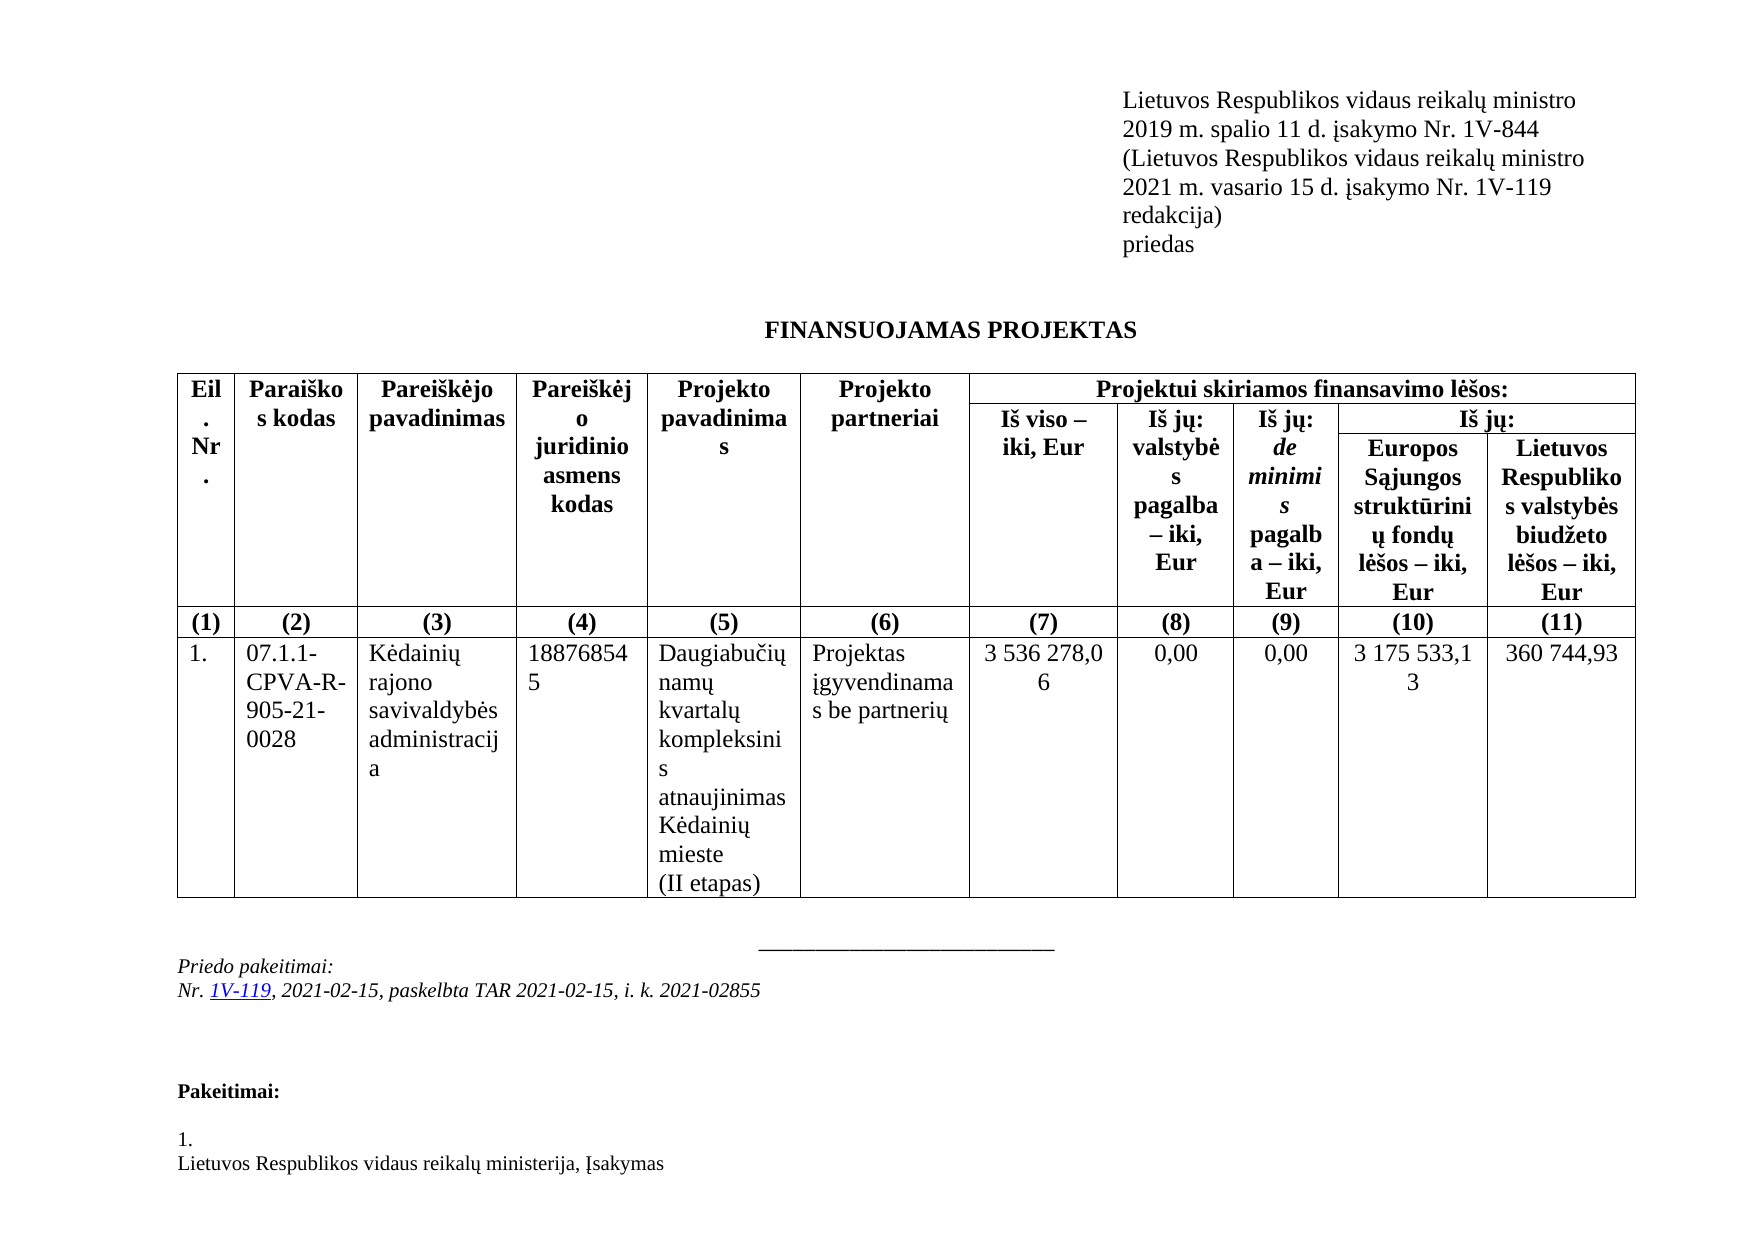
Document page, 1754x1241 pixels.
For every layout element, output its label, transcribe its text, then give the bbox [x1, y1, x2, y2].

text Nr. 1V-119, 2021-02-15, paskelbta TAR 2021-02-15, i. k. 2021-02855 [177, 978, 1636, 1002]
table_cell (10) [1339, 607, 1487, 637]
table_cell (2) [235, 607, 357, 637]
table_cell (11) [1488, 607, 1635, 637]
text Lietuvos Respublikos vidaus reikalų ministerija, Įsakymas [177, 1151, 1636, 1175]
table_cell (1) [178, 607, 234, 637]
table_cell (6) [801, 607, 969, 637]
table_cell 0,00 [1234, 638, 1338, 897]
text __________________________ [177, 926, 1636, 954]
table_cell (5) [648, 607, 800, 637]
text 2019 m. spalio 11 d. įsakymo Nr. 1V-844 [1122, 114, 1636, 143]
table_cell (9) [1234, 607, 1338, 637]
text (Lietuvos Respublikos vidaus reikalų ministro [1122, 143, 1636, 172]
text priedas [1122, 229, 1636, 258]
text Pakeitimai: [177, 1079, 1636, 1103]
table_cell 3 536 278,06 [970, 638, 1117, 897]
table_cell Iš jų: de minimis pagalba – iki, Eur [1234, 404, 1338, 606]
table_cell Iš jų: [1339, 404, 1635, 432]
table_cell Daugiabučių namų kvartalų kompleksinis atnaujinimas Kėdainių mieste (II etapas) [648, 638, 800, 897]
table_cell 3 175 533,13 [1339, 638, 1487, 897]
table_cell (3) [358, 607, 516, 637]
table_cell 07.1.1-CPVA-R-905-21-0028 [235, 638, 357, 897]
table_cell Projektas įgyvendinamas be partnerių [801, 638, 969, 897]
text 1. [177, 1127, 1636, 1151]
table_header Pareiškėjo pavadinimas [358, 374, 516, 606]
table_header Projekto partneriai [801, 374, 969, 606]
text Priedo pakeitimai: [177, 954, 1636, 978]
table_cell 188768545 [517, 638, 647, 897]
table_header Eil. Nr. [178, 374, 234, 606]
table_header Projekto pavadinimas [648, 374, 800, 606]
table_cell Europos Sąjungos struktūrinių fondų lėšos – iki, Eur [1339, 434, 1487, 606]
table_cell (7) [970, 607, 1117, 637]
text FINANSUOJAMAS PROJEKTAS [177, 315, 1636, 344]
table_cell Lietuvos Respublikos valstybės biudžeto lėšos – iki, Eur [1488, 434, 1635, 606]
table_cell (4) [517, 607, 647, 637]
table_header Paraiškos kodas [235, 374, 357, 606]
table_header Projektui skiriamos finansavimo lėšos: [970, 374, 1635, 403]
table_cell 0,00 [1118, 638, 1233, 897]
table_cell Iš jų: valstybės pagalba – iki, Eur [1118, 404, 1233, 606]
table_cell Iš viso – iki, Eur [970, 404, 1117, 606]
table_cell 360 744,93 [1488, 638, 1635, 897]
text 2021 m. vasario 15 d. įsakymo Nr. 1V-119 redakcija) [1122, 172, 1636, 229]
table_header Pareiškėjo juridinio asmens kodas [517, 374, 647, 606]
text Lietuvos Respublikos vidaus reikalų ministro [1122, 85, 1636, 114]
table_cell Kėdainių rajono savivaldybės administracija [358, 638, 516, 897]
table_cell (8) [1118, 607, 1233, 637]
table_cell 1. [178, 638, 234, 897]
